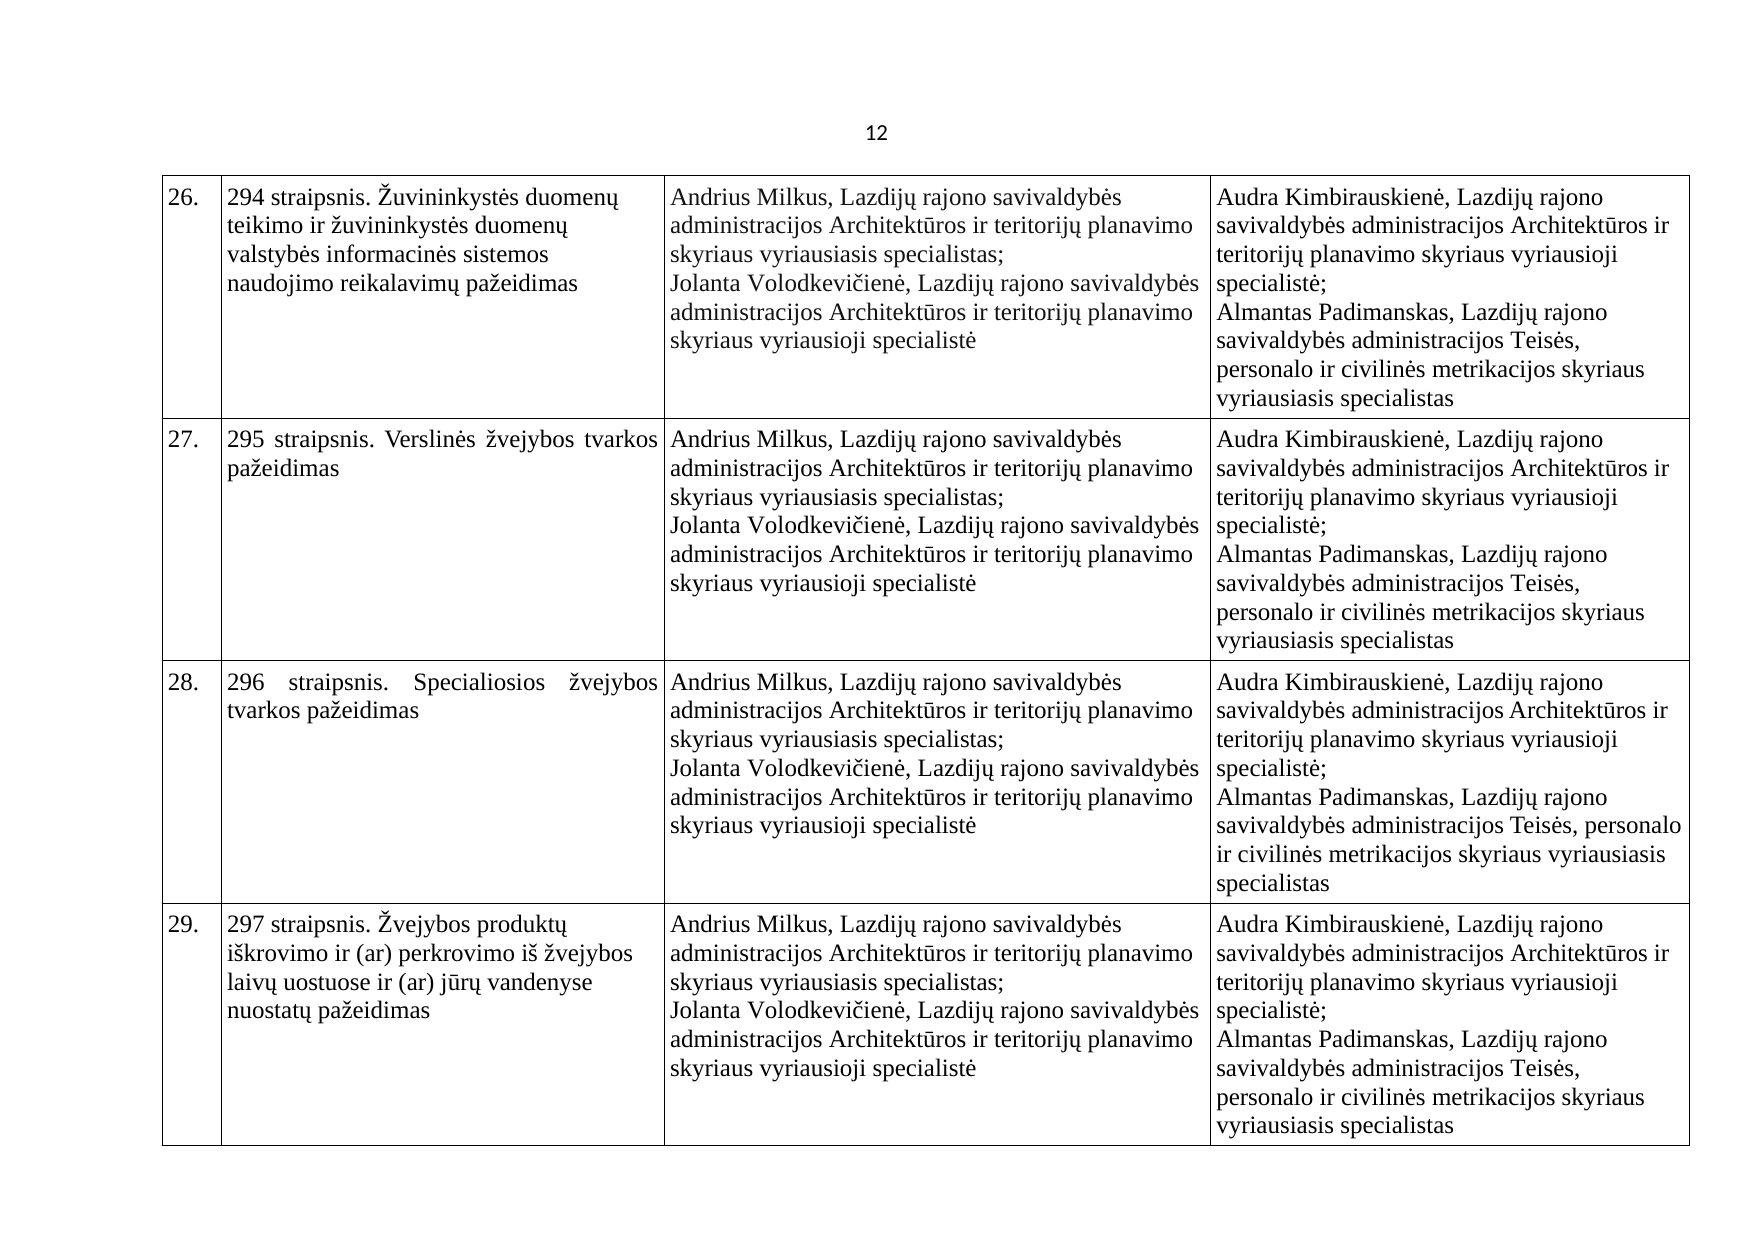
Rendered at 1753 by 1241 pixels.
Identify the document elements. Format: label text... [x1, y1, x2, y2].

table_cell 294 straipsnis. Žuvininkystės duomenų teikimo ir žuvininkystės duomenų valstybės informacinės sistemos naudojimo reikalavimų pažeidimas [222, 176, 664, 417]
table_cell 27. [163, 419, 221, 660]
table_cell Audra Kimbirauskienė, Lazdijų rajono savivaldybės administracijos Architektūros ir teritorijų planavimo skyriaus vyriausioji specialistė; Almantas Padimanskas, Lazdijų rajono savivaldybės administracijos Teisės, personalo ir civilinės metrikacijos skyriaus vyriausiasis specialistas [1211, 904, 1689, 1145]
table_cell 26. [163, 176, 221, 417]
table_cell Andrius Milkus, Lazdijų rajono savivaldybės administracijos Architektūros ir teritorijų planavimo skyriaus vyriausiasis specialistas; Jolanta Volodkevičienė, Lazdijų rajono savivaldybės administracijos Architektūros ir teritorijų planavimo skyriaus vyriausioji specialistė [665, 419, 1210, 660]
table_cell Andrius Milkus, Lazdijų rajono savivaldybės administracijos Architektūros ir teritorijų planavimo skyriaus vyriausiasis specialistas; Jolanta Volodkevičienė, Lazdijų rajono savivaldybės administracijos Architektūros ir teritorijų planavimo skyriaus vyriausioji specialistė [665, 661, 1210, 902]
table_cell Audra Kimbirauskienė, Lazdijų rajono savivaldybės administracijos Architektūros ir teritorijų planavimo skyriaus vyriausioji specialistė; Almantas Padimanskas, Lazdijų rajono savivaldybės administracijos Teisės, personalo ir civilinės metrikacijos skyriaus vyriausiasis specialistas [1211, 176, 1689, 417]
table_cell 295 straipsnis. Verslinės žvejybos tvarkos pažeidimas [222, 419, 664, 660]
table_cell Audra Kimbirauskienė, Lazdijų rajono savivaldybės administracijos Architektūros ir teritorijų planavimo skyriaus vyriausioji specialistė; Almantas Padimanskas, Lazdijų rajono savivaldybės administracijos Teisės, personalo ir civilinės metrikacijos skyriaus vyriausiasis specialistas [1211, 661, 1689, 902]
table_cell 28. [163, 661, 221, 902]
table_cell 296 straipsnis. Specialiosios žvejybos tvarkos pažeidimas [222, 661, 664, 902]
table_cell Andrius Milkus, Lazdijų rajono savivaldybės administracijos Architektūros ir teritorijų planavimo skyriaus vyriausiasis specialistas; Jolanta Volodkevičienė, Lazdijų rajono savivaldybės administracijos Architektūros ir teritorijų planavimo skyriaus vyriausioji specialistė [665, 176, 1210, 417]
table_cell Andrius Milkus, Lazdijų rajono savivaldybės administracijos Architektūros ir teritorijų planavimo skyriaus vyriausiasis specialistas; Jolanta Volodkevičienė, Lazdijų rajono savivaldybės administracijos Architektūros ir teritorijų planavimo skyriaus vyriausioji specialistė [665, 904, 1210, 1145]
table_cell Audra Kimbirauskienė, Lazdijų rajono savivaldybės administracijos Architektūros ir teritorijų planavimo skyriaus vyriausioji specialistė; Almantas Padimanskas, Lazdijų rajono savivaldybės administracijos Teisės, personalo ir civilinės metrikacijos skyriaus vyriausiasis specialistas [1211, 419, 1689, 660]
table_cell 29. [163, 904, 221, 1145]
table_cell 297 straipsnis. Žvejybos produktų iškrovimo ir (ar) perkrovimo iš žvejybos laivų uostuose ir (ar) jūrų vandenyse nuostatų pažeidimas [222, 904, 664, 1145]
